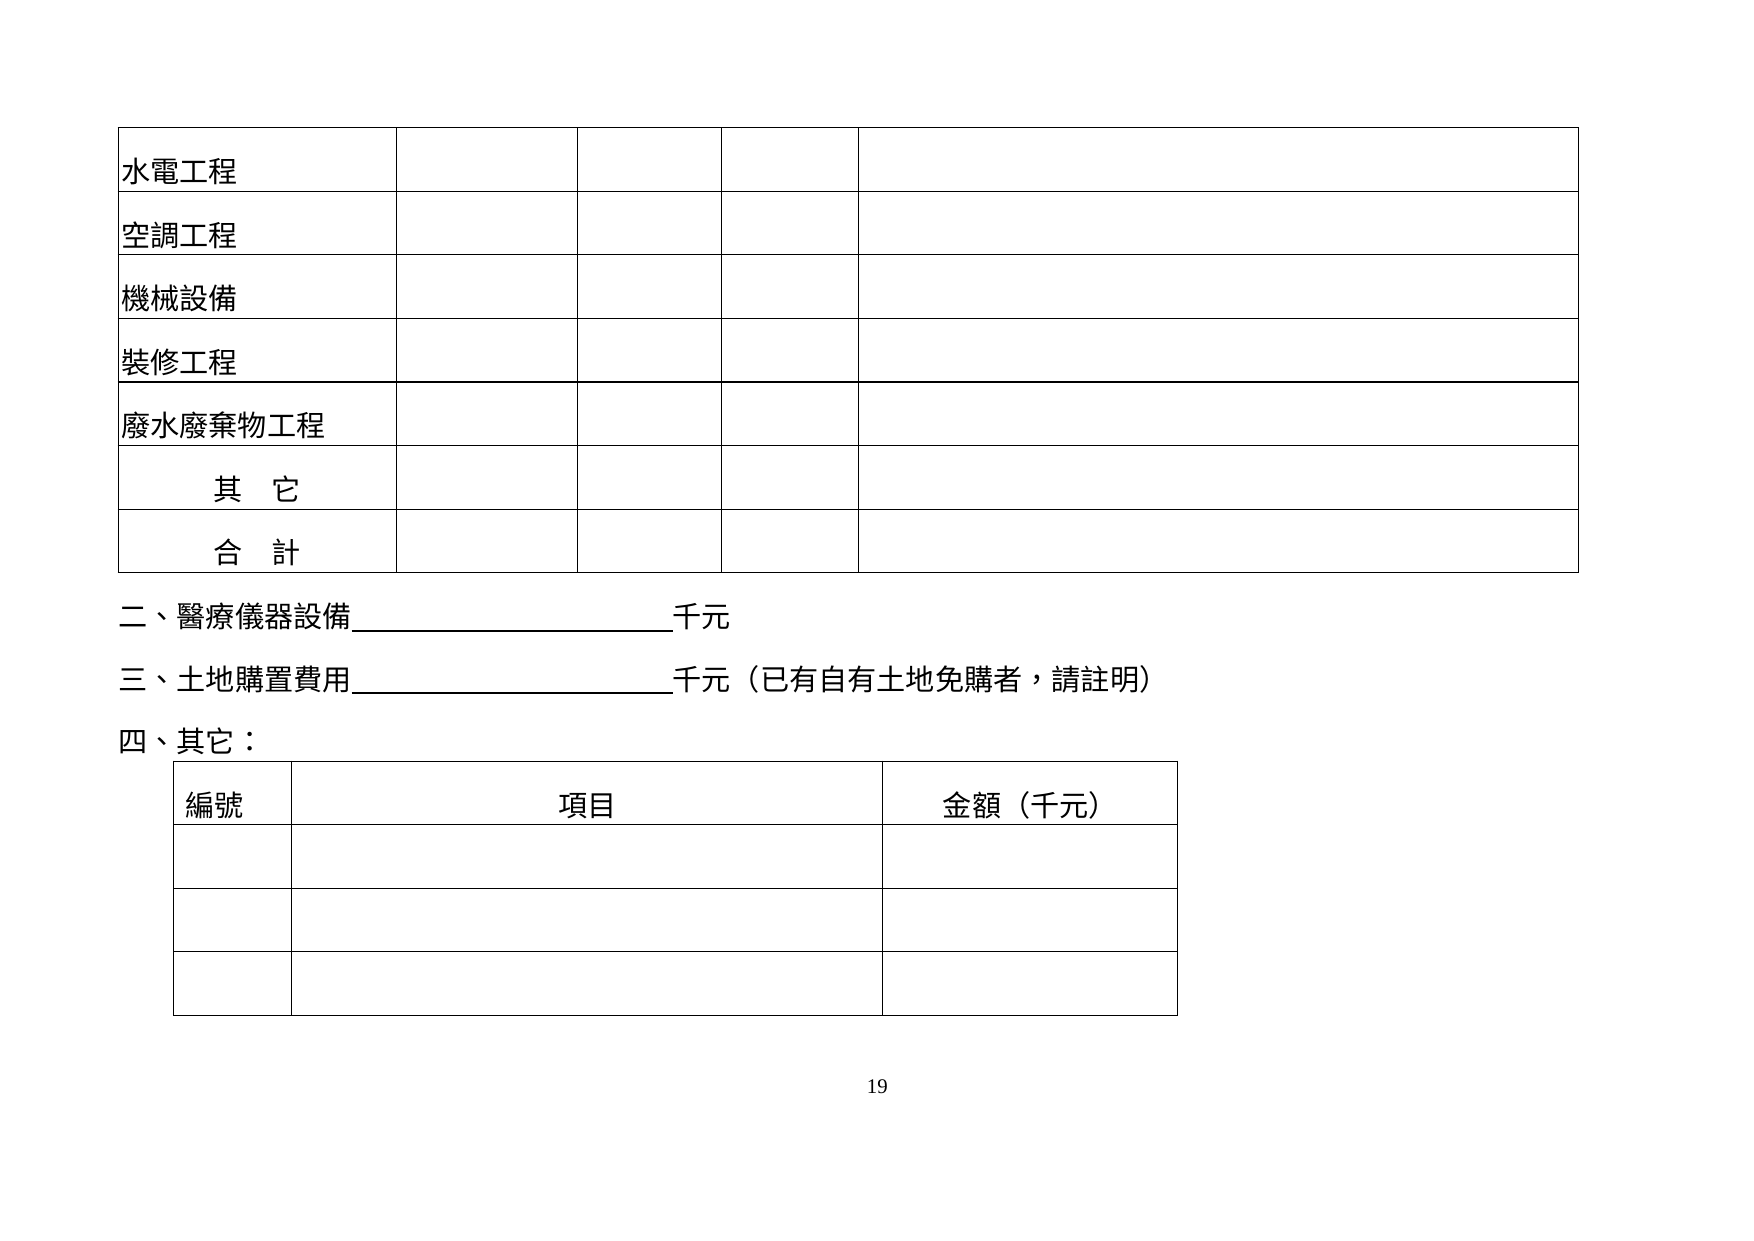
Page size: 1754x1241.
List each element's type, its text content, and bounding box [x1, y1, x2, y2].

table_cell 廢水廢棄物工程 [119, 383, 396, 445]
table_cell [578, 446, 721, 508]
table_cell [722, 319, 858, 381]
table_cell [397, 319, 577, 381]
table_header 項目 [292, 762, 882, 824]
table_cell [397, 383, 577, 445]
table_cell [578, 255, 721, 318]
table_cell [292, 889, 882, 951]
table_cell [292, 825, 882, 888]
table_cell [722, 255, 858, 318]
table_cell [174, 889, 291, 951]
table_cell [397, 128, 577, 191]
table_cell [859, 383, 1578, 445]
table_cell [578, 510, 721, 572]
table_cell [859, 510, 1578, 572]
table_cell [859, 255, 1578, 318]
text 二、醫療儀器設備 千元 [118, 573, 1636, 636]
table_cell 水電工程 [119, 128, 396, 191]
table_cell [722, 510, 858, 572]
table_header 金額（千元） [883, 762, 1177, 824]
text 三、土地購置費用 千元（已有自有土地免購者，請註明） [118, 636, 1636, 698]
text 四、其它： [118, 698, 1636, 761]
table_cell [397, 510, 577, 572]
table_cell [883, 825, 1177, 888]
table_cell [859, 128, 1578, 191]
table_cell [859, 319, 1578, 381]
table_cell [859, 192, 1578, 254]
table_cell [292, 952, 882, 1015]
table_cell [578, 128, 721, 191]
table_cell 合 計 [119, 510, 396, 572]
table_cell [883, 889, 1177, 951]
table_cell 裝修工程 [119, 319, 396, 381]
table_cell [722, 128, 858, 191]
table_cell [578, 192, 721, 254]
table_cell [578, 319, 721, 381]
table_cell [397, 255, 577, 318]
table_cell 機械設備 [119, 255, 396, 318]
table_cell [859, 446, 1578, 508]
table_cell [174, 825, 291, 888]
table_cell 空調工程 [119, 192, 396, 254]
table_cell [883, 952, 1177, 1015]
table_cell [397, 192, 577, 254]
table_cell [397, 446, 577, 508]
table_cell [578, 383, 721, 445]
table_cell [722, 383, 858, 445]
table_header 編號 [174, 762, 291, 824]
table_cell [722, 192, 858, 254]
table_cell [174, 952, 291, 1015]
table_cell 其 它 [119, 446, 396, 508]
table_cell [722, 446, 858, 508]
